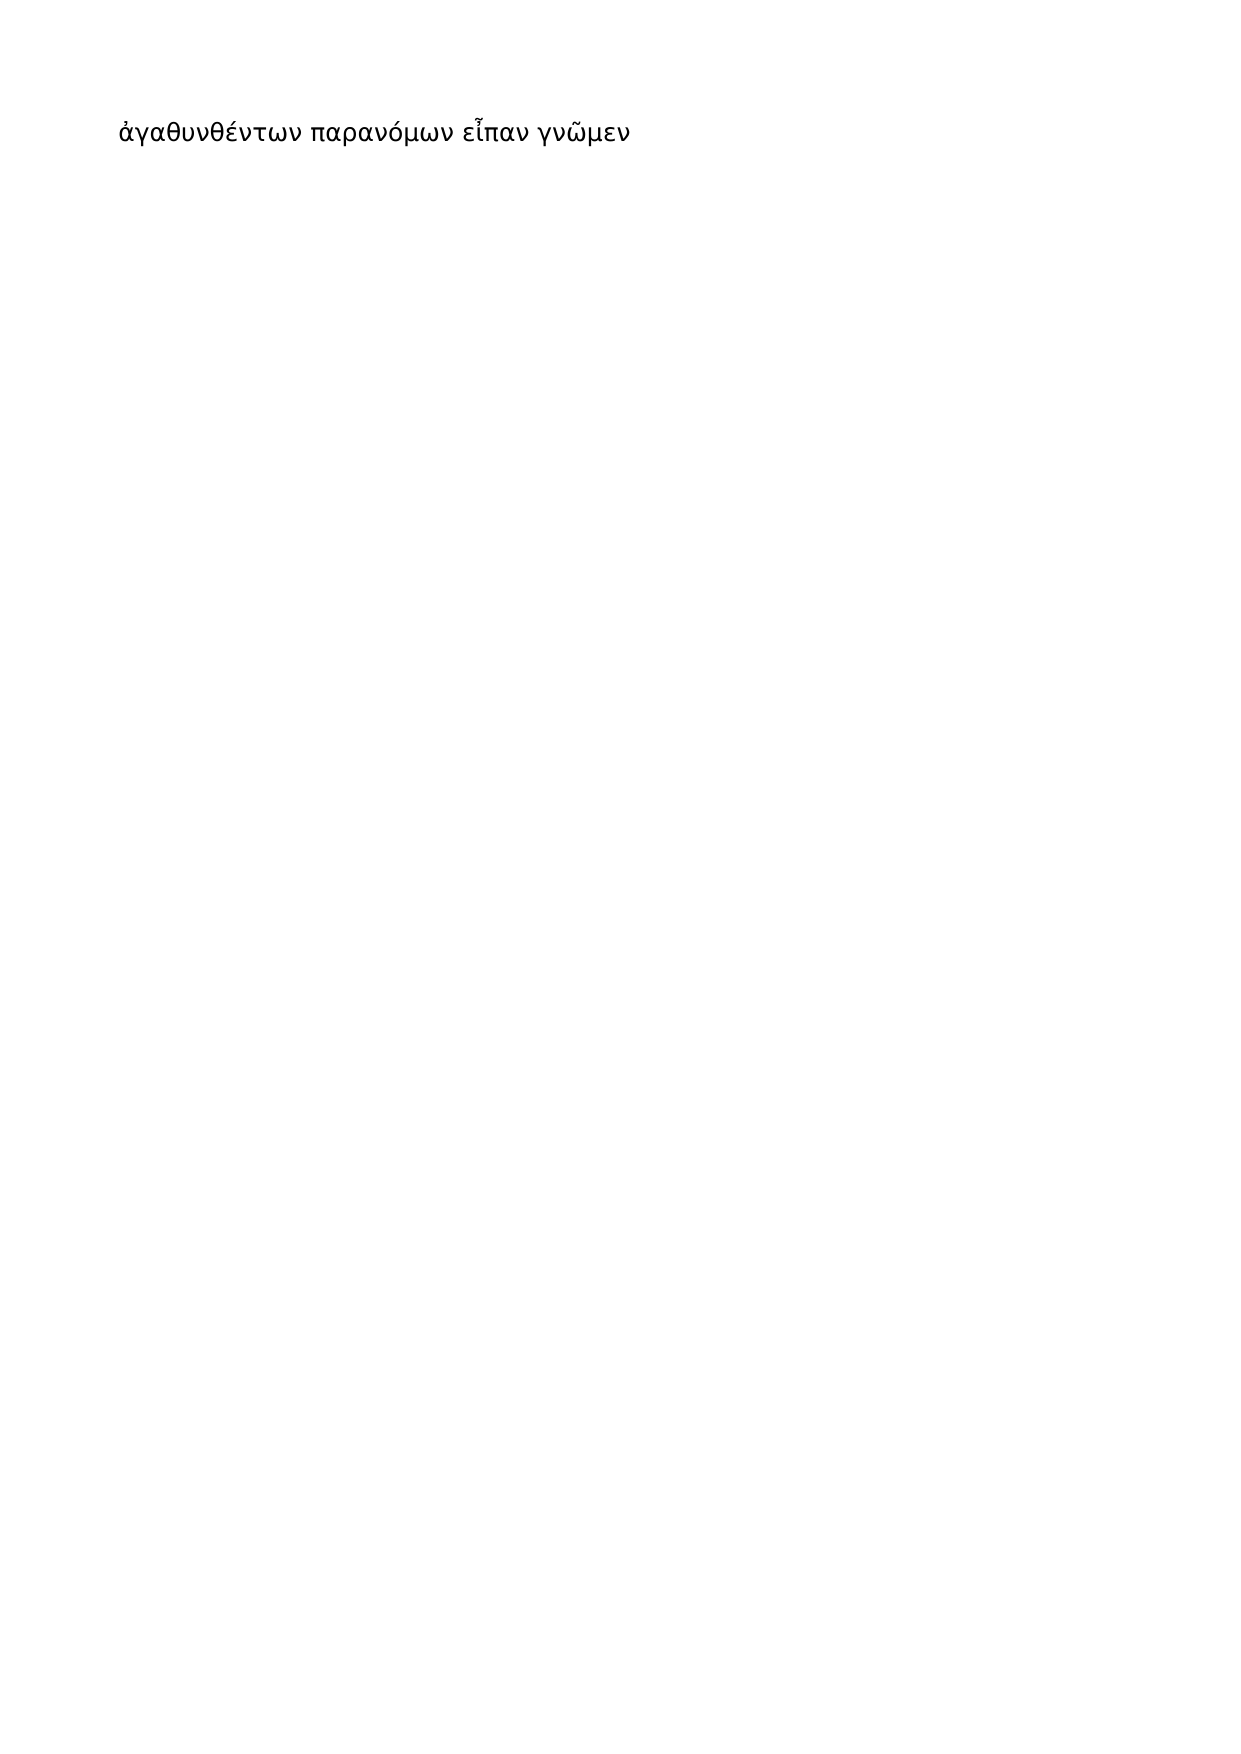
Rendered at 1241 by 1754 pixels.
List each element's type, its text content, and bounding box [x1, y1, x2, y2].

text ἀγαθυνθέντων παρανόμων εἶπαν γνῶμεν [118, 118, 1122, 147]
